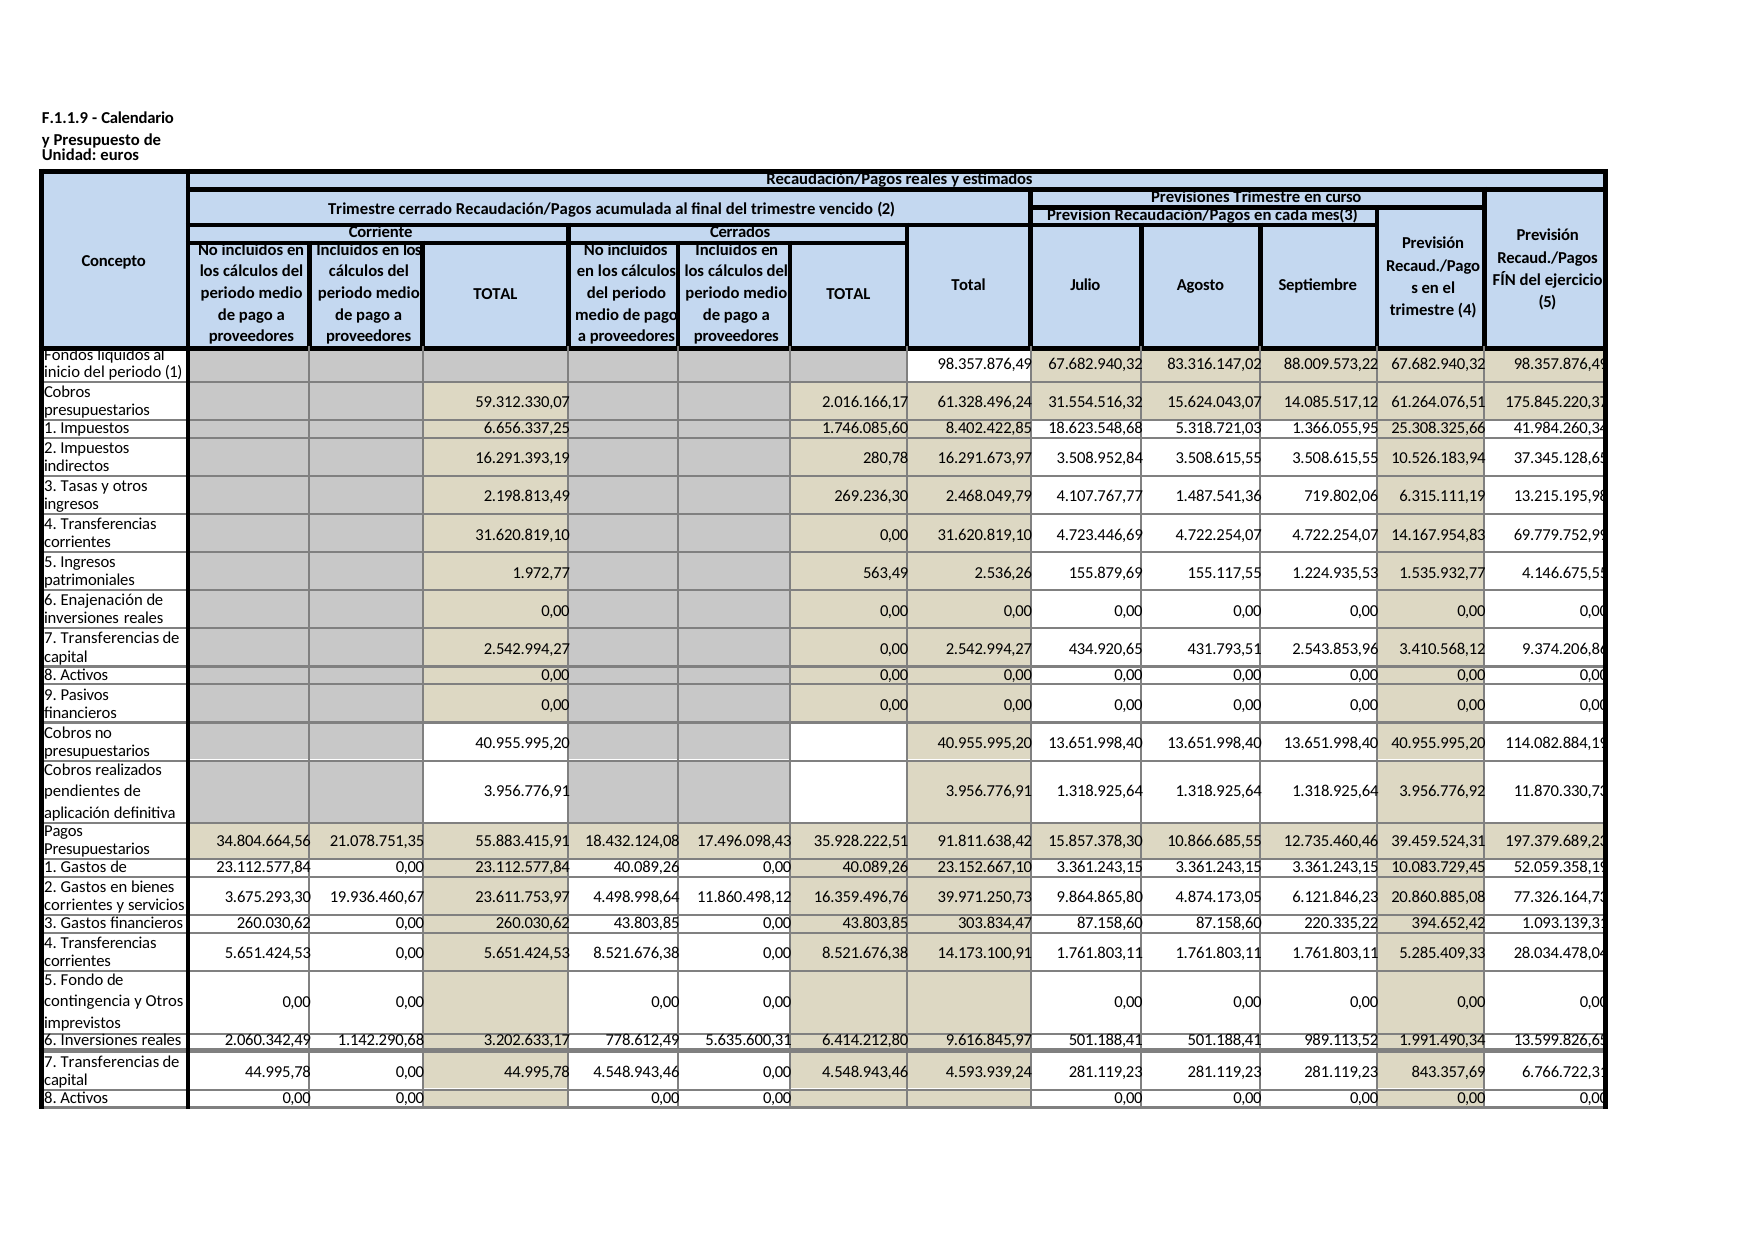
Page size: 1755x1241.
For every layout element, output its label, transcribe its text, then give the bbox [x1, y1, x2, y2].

table_cell TOTAL [425, 245, 566, 346]
table_cell [569, 685, 677, 721]
table_cell 394.652,42 [1378, 916, 1483, 932]
table_cell 9. Pasivos financieros [44, 685, 186, 721]
table_cell [679, 685, 789, 721]
table_cell 220.335,22 [1261, 916, 1376, 932]
table_cell 0,00 [1261, 1091, 1376, 1106]
table_cell [569, 629, 677, 665]
table_cell 8. Activos [44, 668, 186, 683]
table_cell [569, 421, 677, 437]
table_cell 31.620.819,10 [908, 515, 1030, 551]
table_cell 2.468.049,79 [908, 477, 1030, 513]
table_cell 23.611.753,97 [424, 878, 567, 914]
table_cell [310, 515, 422, 551]
table_cell 0,00 [569, 1091, 677, 1106]
table_cell 0,00 [1032, 668, 1140, 683]
table_cell Previsión Recaud./Pagos FÍN del ejercicio (5) [1487, 192, 1603, 346]
table_cell 0,00 [908, 591, 1030, 627]
table_cell [679, 591, 789, 627]
table_cell 114.082.884,19 [1485, 724, 1603, 759]
table_cell 1.093.139,31 [1485, 916, 1603, 932]
table_cell [190, 421, 308, 437]
table_cell [310, 762, 422, 822]
table_cell 1.142.290,68 [310, 1035, 422, 1048]
table_cell 778.612,49 [569, 1035, 677, 1048]
table_cell [190, 591, 308, 627]
table_cell 0,00 [679, 916, 789, 932]
table_cell [190, 724, 308, 759]
table_cell 10.526.183,94 [1378, 439, 1483, 475]
table_cell 3.956.776,91 [908, 762, 1030, 822]
table_cell 303.834,47 [908, 916, 1030, 932]
table_cell 10.083.729,45 [1378, 860, 1483, 876]
table_cell 13.651.998,40 [1142, 724, 1259, 759]
table_cell 0,00 [310, 1091, 422, 1106]
table_cell 1.761.803,11 [1142, 934, 1259, 970]
table_cell [908, 1091, 1030, 1106]
table_header 0,00 [679, 1053, 789, 1088]
table_cell 260.030,62 [424, 916, 567, 932]
table_cell 67.682.940,32 [1032, 351, 1140, 381]
table_cell 59.312.330,07 [424, 383, 567, 419]
table_cell 0,00 [424, 591, 567, 627]
table_cell 3.956.776,91 [424, 762, 567, 822]
table_cell 5.651.424,53 [190, 934, 308, 970]
table_cell 15.624.043,07 [1142, 383, 1259, 419]
table_cell 31.620.819,10 [424, 515, 567, 551]
table_cell 23.112.577,84 [424, 860, 567, 876]
table_cell 4.722.254,07 [1142, 515, 1259, 551]
table_cell 2.016.166,17 [791, 383, 906, 419]
table_cell [190, 351, 308, 381]
table_cell Incluidos en los cálculos del periodo medio de pago a proveedores [680, 245, 788, 346]
table_cell 0,00 [1378, 1091, 1483, 1106]
table_cell 18.432.124,08 [569, 824, 677, 858]
table_cell [310, 724, 422, 759]
table_cell [679, 421, 789, 437]
table_cell [190, 439, 308, 475]
table_cell [679, 383, 789, 419]
table_cell 88.009.573,22 [1261, 351, 1376, 381]
table_header 4.548.943,46 [569, 1053, 677, 1088]
table_cell 77.326.164,73 [1485, 878, 1603, 914]
table_cell 6. Enajenación de inversiones reales [44, 591, 186, 627]
table_cell 0,00 [791, 668, 906, 683]
table_cell [424, 1091, 567, 1106]
table_cell Cobros no presupuestarios [44, 724, 186, 759]
table_cell 87.158,60 [1142, 916, 1259, 932]
table_cell 3.202.633,17 [424, 1035, 567, 1048]
table_cell 155.117,55 [1142, 553, 1259, 589]
table_cell [310, 553, 422, 589]
table_cell 34.804.664,56 [190, 824, 308, 858]
table_cell 3.508.615,55 [1261, 439, 1376, 475]
table_cell 8.521.676,38 [791, 934, 906, 970]
table_cell 0,00 [1485, 668, 1603, 683]
table_cell 7. Transferencias de capital [44, 629, 186, 665]
table_cell [310, 591, 422, 627]
table_cell [569, 762, 677, 822]
table_cell Fondos líquidos al inicio del periodo (1) [44, 351, 186, 381]
table_cell [569, 439, 677, 475]
table_cell 269.236,30 [791, 477, 906, 513]
table_cell 3.361.243,15 [1142, 860, 1259, 876]
table_cell 61.328.496,24 [908, 383, 1030, 419]
table_cell 9.374.206,86 [1485, 629, 1603, 665]
table_cell No incluidos en los cálculos del periodo medio de pago a proveedores [571, 245, 676, 346]
table_cell 0,00 [908, 685, 1030, 721]
table_cell [310, 421, 422, 437]
table_cell 9.616.845,97 [908, 1035, 1030, 1048]
table_cell [679, 629, 789, 665]
table_cell [679, 477, 789, 513]
table_cell 3.675.293,30 [190, 878, 308, 914]
table_cell 16.291.393,19 [424, 439, 567, 475]
table_cell 15.857.378,30 [1032, 824, 1140, 858]
table_cell 4.146.675,55 [1485, 553, 1603, 589]
table_cell 0,00 [1032, 591, 1140, 627]
table_cell 3.956.776,92 [1378, 762, 1483, 822]
table_cell 35.928.222,51 [791, 824, 906, 858]
table_cell 61.264.076,51 [1378, 383, 1483, 419]
text y Presupuesto de Unidad: euros [42, 133, 211, 165]
table_cell Septiembre [1263, 227, 1375, 346]
table_cell 1. Gastos de [44, 860, 186, 876]
table_cell 83.316.147,02 [1142, 351, 1259, 381]
table_cell 21.078.751,35 [310, 824, 422, 858]
table_cell 3.508.952,84 [1032, 439, 1140, 475]
table_cell [190, 515, 308, 551]
table_cell [569, 724, 677, 759]
table_cell 2. Gastos en bienes corrientes y servicios [44, 878, 186, 914]
table_cell 0,00 [310, 972, 422, 1033]
table_cell 1.224.935,53 [1261, 553, 1376, 589]
table_cell 0,00 [1378, 972, 1483, 1033]
table_cell 3.361.243,15 [1261, 860, 1376, 876]
table_cell 563,49 [791, 553, 906, 589]
table_cell 6.656.337,25 [424, 421, 567, 437]
table_cell 2.542.994,27 [908, 629, 1030, 665]
table_cell 0,00 [1032, 972, 1140, 1033]
table_cell 1.487.541,36 [1142, 477, 1259, 513]
table_cell 9.864.865,80 [1032, 878, 1140, 914]
table_cell Trimestre cerrado Recaudación/Pagos acumulada al final del trimestre vencido (2) [190, 192, 1028, 223]
table_cell 0,00 [1261, 591, 1376, 627]
table_cell 40.089,26 [791, 860, 906, 876]
table_cell 52.059.358,19 [1485, 860, 1603, 876]
table_cell 0,00 [1485, 591, 1603, 627]
table_cell 5. Ingresos patrimoniales [44, 553, 186, 589]
table_cell [569, 668, 677, 683]
table_cell Previsión Recaud./Pago s en el trimestre (4) [1379, 210, 1482, 346]
table_cell 4.107.767,77 [1032, 477, 1140, 513]
table_cell Pagos Presupuestarios [44, 824, 186, 858]
table_cell 37.345.128,65 [1485, 439, 1603, 475]
table_cell 0,00 [310, 916, 422, 932]
table_cell 13.651.998,40 [1261, 724, 1376, 759]
table_cell 40.955.995,20 [908, 724, 1030, 759]
table_cell 0,00 [908, 668, 1030, 683]
table_cell 6.121.846,23 [1261, 878, 1376, 914]
table_cell 43.803,85 [569, 916, 677, 932]
table_cell 0,00 [679, 934, 789, 970]
table_cell 431.793,51 [1142, 629, 1259, 665]
table_cell 0,00 [1485, 1091, 1603, 1106]
table_cell 197.379.689,23 [1485, 824, 1603, 858]
table_cell [569, 591, 677, 627]
table_cell 13.651.998,40 [1032, 724, 1140, 759]
table_header 281.119,23 [1142, 1053, 1259, 1088]
table_cell 1.972,77 [424, 553, 567, 589]
table_cell [190, 762, 308, 822]
table_cell 13.599.826,65 [1485, 1035, 1603, 1048]
table_cell 16.291.673,97 [908, 439, 1030, 475]
table_cell 14.173.100,91 [908, 934, 1030, 970]
table_cell 28.034.478,04 [1485, 934, 1603, 970]
table_cell 0,00 [1261, 972, 1376, 1033]
table_cell 0,00 [679, 1091, 789, 1106]
table_cell [190, 383, 308, 419]
table_cell 69.779.752,99 [1485, 515, 1603, 551]
table_cell 0,00 [1378, 668, 1483, 683]
table_cell [310, 351, 422, 381]
table_cell 0,00 [569, 972, 677, 1033]
table_cell 0,00 [190, 972, 308, 1033]
table_cell [569, 383, 677, 419]
table_cell 0,00 [1032, 685, 1140, 721]
table_cell 5. Fondo de contingencia y Otros imprevistos [44, 972, 186, 1033]
text F.1.1.9 - Calendario [42, 107, 1607, 128]
table_cell 39.971.250,73 [908, 878, 1030, 914]
table_cell 2.543.853,96 [1261, 629, 1376, 665]
table_cell 501.188,41 [1032, 1035, 1140, 1048]
table_cell [791, 762, 906, 822]
table_cell 41.984.260,34 [1485, 421, 1603, 437]
table_cell 0,00 [424, 685, 567, 721]
table_cell [310, 477, 422, 513]
table_cell 67.682.940,32 [1378, 351, 1483, 381]
table_cell [569, 351, 677, 381]
table_cell 40.955.995,20 [424, 724, 567, 759]
table_cell 0,00 [424, 668, 567, 683]
table_cell No incluidos en los cálculos del periodo medio de pago a proveedores [190, 245, 307, 346]
table_header 281.119,23 [1032, 1053, 1140, 1088]
table_cell [791, 1091, 906, 1106]
table_header 44.995,78 [190, 1053, 308, 1088]
table_cell 6.414.212,80 [791, 1035, 906, 1048]
table_cell [908, 972, 1030, 1033]
table_cell 39.459.524,31 [1378, 824, 1483, 858]
table_header Recaudación/Pagos reales y estimados [190, 174, 1603, 187]
table_header 4.548.943,46 [791, 1053, 906, 1088]
table_cell [190, 553, 308, 589]
table_cell 25.308.325,66 [1378, 421, 1483, 437]
table_cell [679, 553, 789, 589]
table_cell [791, 351, 906, 381]
table_cell 8.402.422,85 [908, 421, 1030, 437]
table_cell Corriente [190, 227, 566, 241]
table_cell 0,00 [310, 860, 422, 876]
table_cell Agosto [1144, 227, 1258, 346]
table_header 44.995,78 [424, 1053, 567, 1088]
table_cell 13.215.195,98 [1485, 477, 1603, 513]
table_cell 43.803,85 [791, 916, 906, 932]
table_cell 3.508.615,55 [1142, 439, 1259, 475]
table_cell 0,00 [1485, 972, 1603, 1033]
table_cell 5.635.600,31 [679, 1035, 789, 1048]
table_cell 1.366.055,95 [1261, 421, 1376, 437]
table_cell [569, 553, 677, 589]
table_cell 23.152.667,10 [908, 860, 1030, 876]
table_cell 5.651.424,53 [424, 934, 567, 970]
table_cell 0,00 [791, 591, 906, 627]
table_cell Cobros realizados pendientes de aplicación definitiva [44, 762, 186, 822]
table_cell [791, 972, 906, 1033]
table_cell 2.198.813,49 [424, 477, 567, 513]
table_cell [190, 685, 308, 721]
table_cell [679, 515, 789, 551]
table_cell 5.318.721,03 [1142, 421, 1259, 437]
table_cell [791, 724, 906, 759]
table_cell [679, 724, 789, 759]
table_cell 4.723.446,69 [1032, 515, 1140, 551]
table_cell 98.357.876,49 [1485, 351, 1603, 381]
table_cell 1. Impuestos [44, 421, 186, 437]
table_cell 14.085.517,12 [1261, 383, 1376, 419]
table_cell Cerrados [571, 227, 905, 241]
table_cell 280,78 [791, 439, 906, 475]
table_cell 5.285.409,33 [1378, 934, 1483, 970]
table_cell 0,00 [1142, 591, 1259, 627]
table_cell [424, 351, 567, 381]
table_cell Prevision Recaudación/Pagos en cada mes(3) [1033, 210, 1375, 223]
table_cell 0,00 [1142, 668, 1259, 683]
table_cell 87.158,60 [1032, 916, 1140, 932]
table_header 6.766.722,31 [1485, 1053, 1603, 1088]
table_cell 16.359.496,76 [791, 878, 906, 914]
table_cell 0,00 [791, 685, 906, 721]
table_cell 719.802,06 [1261, 477, 1376, 513]
table_cell 0,00 [1142, 1091, 1259, 1106]
table_cell 14.167.954,83 [1378, 515, 1483, 551]
table_cell Previsiones Trimestre en curso [1033, 192, 1482, 205]
table_cell [310, 629, 422, 665]
table_cell 2.536,26 [908, 553, 1030, 589]
table_cell [424, 972, 567, 1033]
table_cell 3.361.243,15 [1032, 860, 1140, 876]
table_cell [679, 351, 789, 381]
table_cell 98.357.876,49 [908, 351, 1030, 381]
table_cell 1.318.925,64 [1261, 762, 1376, 822]
table_cell 11.870.330,73 [1485, 762, 1603, 822]
table_cell 4. Transferencias corrientes [44, 934, 186, 970]
table_cell 0,00 [1142, 972, 1259, 1033]
table_cell 0,00 [1032, 1091, 1140, 1106]
table_cell 3.410.568,12 [1378, 629, 1483, 665]
table_cell [569, 477, 677, 513]
table_cell [190, 477, 308, 513]
table_cell 1.318.925,64 [1142, 762, 1259, 822]
table_cell [190, 668, 308, 683]
table_cell 2.542.994,27 [424, 629, 567, 665]
table_header 4.593.939,24 [908, 1053, 1030, 1088]
table_cell 0,00 [1142, 685, 1259, 721]
table_cell Julio [1033, 227, 1139, 346]
table_cell 23.112.577,84 [190, 860, 308, 876]
table_cell 17.496.098,43 [679, 824, 789, 858]
table_cell 3. Gastos financieros [44, 916, 186, 932]
table_cell 2. Impuestos indirectos [44, 439, 186, 475]
table_cell 31.554.516,32 [1032, 383, 1140, 419]
table_cell 8.521.676,38 [569, 934, 677, 970]
table_header 281.119,23 [1261, 1053, 1376, 1088]
table_cell 55.883.415,91 [424, 824, 567, 858]
table_cell [679, 762, 789, 822]
table_cell 155.879,69 [1032, 553, 1140, 589]
table_cell [190, 629, 308, 665]
table_cell 4.874.173,05 [1142, 878, 1259, 914]
table_cell 4.498.998,64 [569, 878, 677, 914]
table_cell 11.860.498,12 [679, 878, 789, 914]
table_cell 6.315.111,19 [1378, 477, 1483, 513]
table_cell 0,00 [1261, 685, 1376, 721]
table_cell 434.920,65 [1032, 629, 1140, 665]
table_header 7. Transferencias de capital [44, 1053, 186, 1088]
table_cell 0,00 [791, 515, 906, 551]
table_cell 20.860.885,08 [1378, 878, 1483, 914]
table_cell 40.089,26 [569, 860, 677, 876]
table_cell 40.955.995,20 [1378, 724, 1483, 759]
table_cell 0,00 [679, 972, 789, 1033]
table_cell 10.866.685,55 [1142, 824, 1259, 858]
table_cell 260.030,62 [190, 916, 308, 932]
table_header 0,00 [310, 1053, 422, 1088]
table_cell 0,00 [1378, 591, 1483, 627]
table_cell [679, 439, 789, 475]
table_header 843.357,69 [1378, 1053, 1483, 1088]
table_cell 0,00 [1485, 685, 1603, 721]
table_cell 1.318.925,64 [1032, 762, 1140, 822]
table_cell 3. Tasas y otros ingresos [44, 477, 186, 513]
table_cell 1.761.803,11 [1032, 934, 1140, 970]
table_cell 1.535.932,77 [1378, 553, 1483, 589]
table_cell 8. Activos [44, 1091, 186, 1106]
table_cell 0,00 [791, 629, 906, 665]
table_cell 4.722.254,07 [1261, 515, 1376, 551]
table_cell 0,00 [190, 1091, 308, 1106]
table_header Concepto [44, 174, 186, 346]
table_cell 0,00 [1261, 668, 1376, 683]
table_cell [679, 668, 789, 683]
table_cell 19.936.460,67 [310, 878, 422, 914]
table_cell 1.746.085,60 [791, 421, 906, 437]
table_cell 2.060.342,49 [190, 1035, 308, 1048]
table_cell 0,00 [679, 860, 789, 876]
table_cell 12.735.460,46 [1261, 824, 1376, 858]
table_cell 4. Transferencias corrientes [44, 515, 186, 551]
table_cell Total [909, 227, 1028, 346]
table_cell [310, 668, 422, 683]
table_cell Cobros presupuestarios [44, 383, 186, 419]
table_cell 91.811.638,42 [908, 824, 1030, 858]
table_cell [310, 439, 422, 475]
table_cell 0,00 [1378, 685, 1483, 721]
table_cell 1.761.803,11 [1261, 934, 1376, 970]
table_cell Incluidos en los cálculos del periodo medio de pago a proveedores [312, 245, 420, 346]
table_cell [569, 515, 677, 551]
table_cell 501.188,41 [1142, 1035, 1259, 1048]
table_cell [310, 685, 422, 721]
table_cell 175.845.220,37 [1485, 383, 1603, 419]
table_cell [310, 383, 422, 419]
table_cell 0,00 [310, 934, 422, 970]
table_cell 1.991.490,34 [1378, 1035, 1483, 1048]
table_cell TOTAL [792, 245, 905, 346]
table_cell 18.623.548,68 [1032, 421, 1140, 437]
table_cell 6. Inversiones reales [44, 1035, 186, 1048]
table_cell 989.113,52 [1261, 1035, 1376, 1048]
